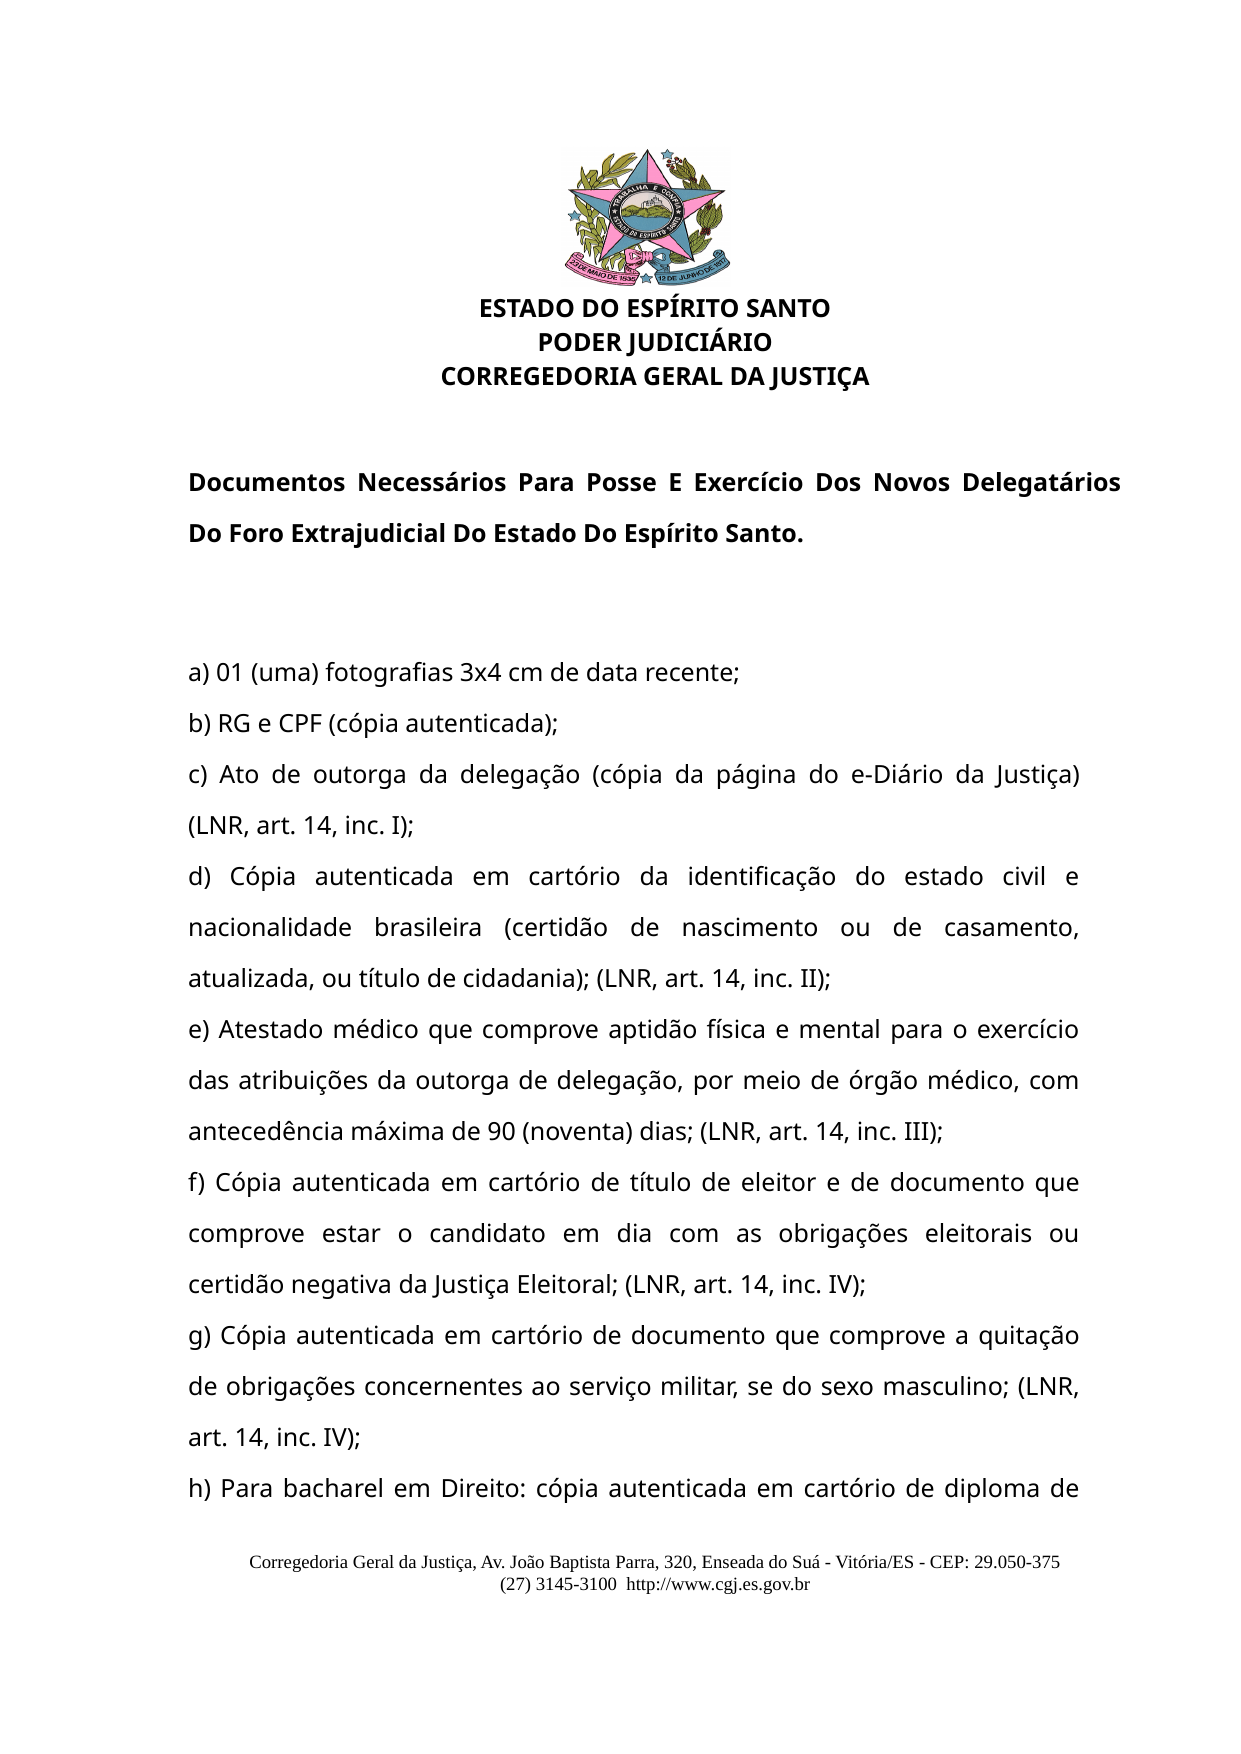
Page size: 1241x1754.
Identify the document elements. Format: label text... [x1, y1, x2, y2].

text CORREGEDORIA GERAL DA JUSTIÇA [188, 359, 1122, 393]
text g) Cópia autenticada em cartório de documento que comprove a quitação de obrigações concernentes ao serviço militar, se do sexo masculino; (LNR, art. 14, inc. IV); [188, 1318, 1081, 1454]
text e) Atestado médico que comprove aptidão física e mental para o exercício das atribuições da outorga de delegação, por meio de órgão médico, com antecedência máxima de 90 (noventa) dias; (LNR, art. 14, inc. III); [188, 1012, 1081, 1148]
text f) Cópia autenticada em cartório de título de eleitor e de documento que comprove estar o candidato em dia com as obrigações eleitorais ou certidão negativa da Justiça Eleitoral; (LNR, art. 14, inc. IV); [188, 1165, 1081, 1301]
text PODER JUDICIÁRIO [188, 324, 1122, 359]
text d) Cópia autenticada em cartório da identificação do estado civil e nacionalidade brasileira (certidão de nascimento ou de casamento, atualizada, ou título de cidadania); (LNR, art. 14, inc. II); [188, 859, 1081, 995]
text ESTADO DO ESPÍRITO SANTO [188, 291, 1122, 324]
text h) Para bacharel em Direito: cópia autenticada em cartório de diploma de [188, 1471, 1081, 1505]
text c) Ato de outorga da delegação (cópia da página do e-Diário da Justiça) (LNR, art. 14, inc. I); [188, 757, 1081, 842]
text Documentos Necessários Para Posse E Exercício Dos Novos Delegatários Do Foro Extrajudicial Do Estado Do Espírito Santo. [188, 464, 1122, 550]
text b) RG e CPF (cópia autenticada); [188, 706, 1081, 739]
text a) 01 (uma) fotografias 3x4 cm de data recente; [188, 654, 1081, 688]
